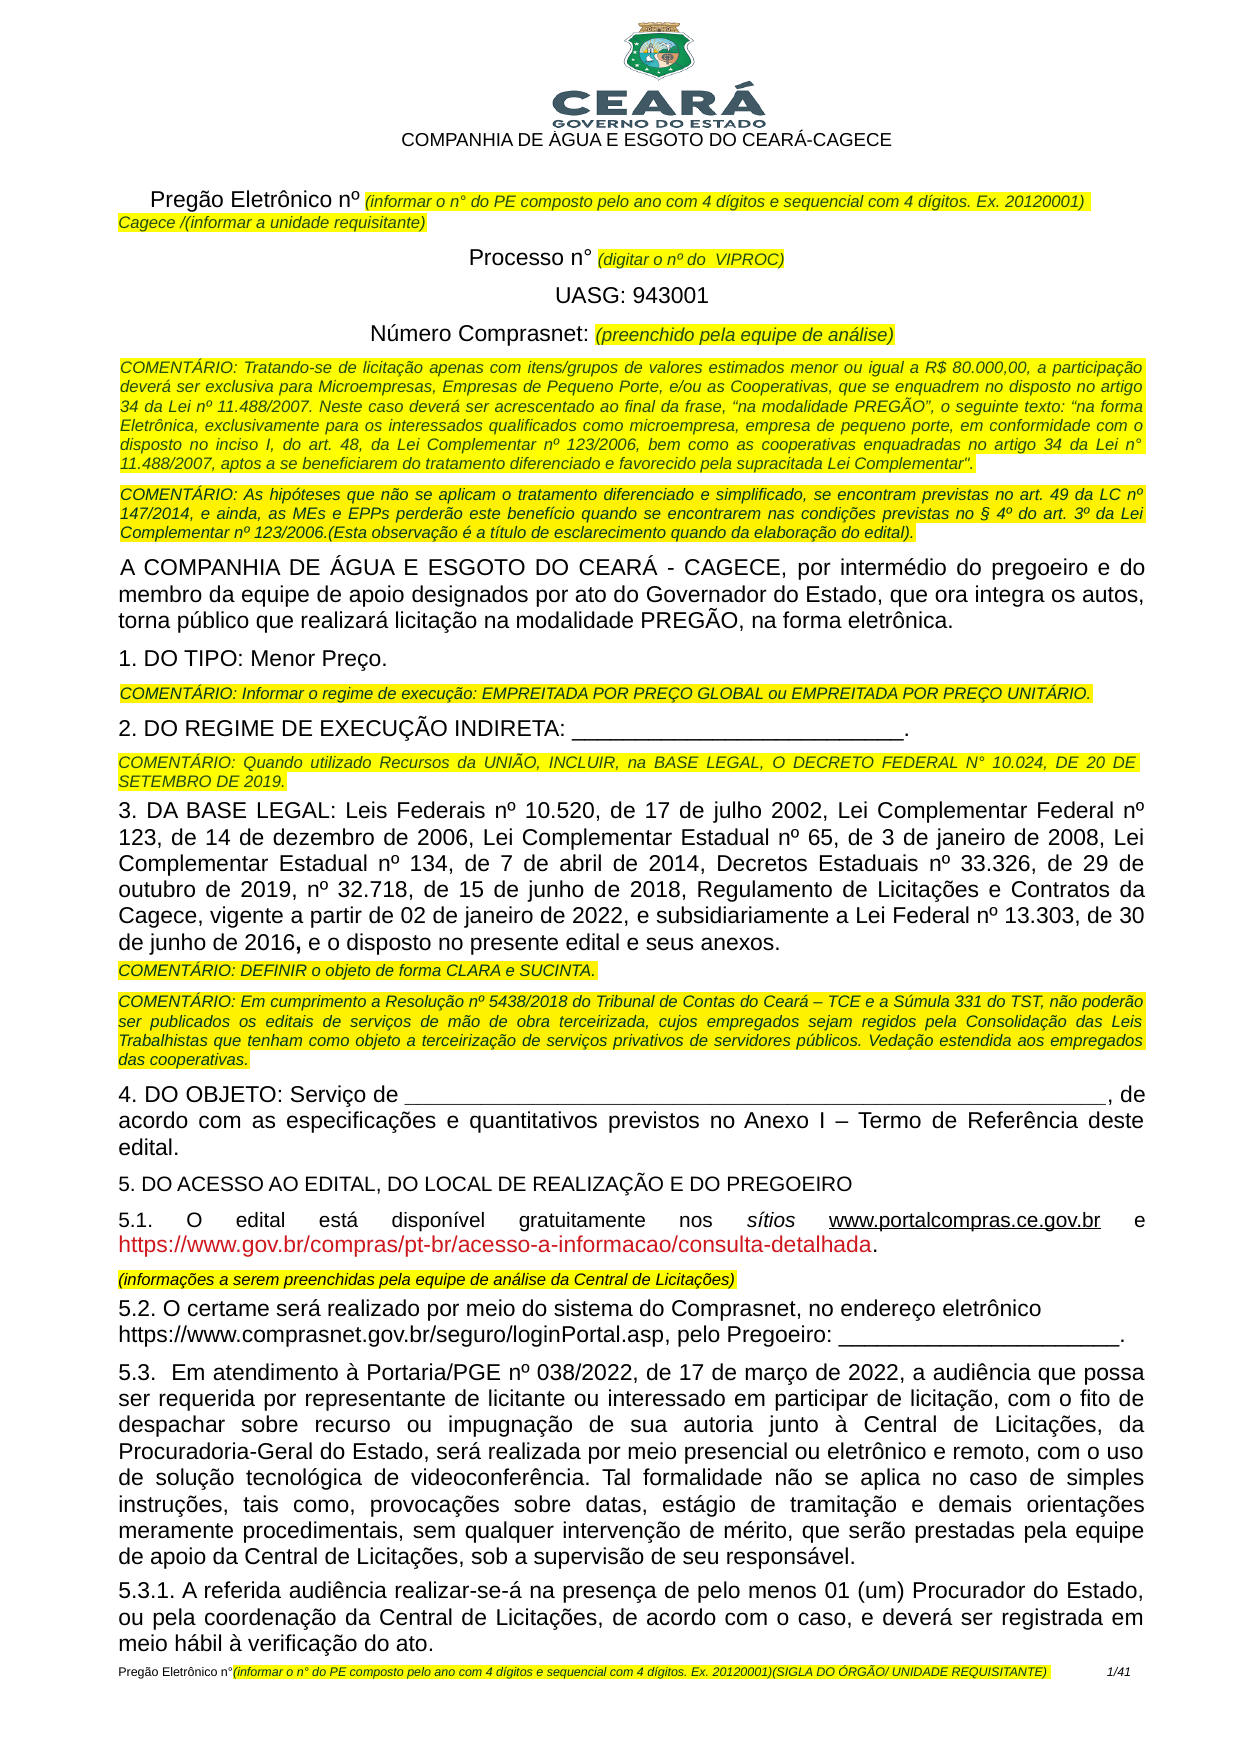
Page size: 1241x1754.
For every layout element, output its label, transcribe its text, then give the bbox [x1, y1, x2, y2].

text 1. DO TIPO: Menor Preço. [118, 645, 1146, 672]
text 5. DO ACESSO AO EDITAL, DO LOCAL DE REALIZAÇÃO E DO PREGOEIRO [118, 1172, 1146, 1196]
text 5.3.1. A referida audiência realizar-se-á na presença de pelo menos 01 (um) Procurador do Estado, ou pela coordenação da Central de Licitações, de acordo com o caso, e deverá ser registrada em meio hábil à verificação do ato. [118, 1577, 1146, 1656]
text COMENTÁRIO: Quando utilizado Recursos da UNIÃO, INCLUIR, na BASE LEGAL, O DECRETO FEDERAL N° 10.024, DE 20 DE SETEMBRO DE 2019. [118, 753, 1140, 791]
text A Companhia de Água e Esgoto do Ceará - Cagece, por intermédio do pregoeiro e do membro da equipe de apoio designados por ato do Governador do Estado, que ora integra os autos, torna público que realizará licitação na modalidade PREGÃO, na forma eletrônica. [118, 554, 1146, 633]
text Número Comprasnet: (preenchido pela equipe de análise) [119, 320, 1146, 346]
text COMENTÁRIO: Informar o regime de execução: EMPREITADA POR PREÇO GLOBAL ou EMPREITADA POR PREÇO UNITÁRIO. [119, 683, 1146, 703]
text 5.3. Em atendimento à Portaria/PGE nº 038/2022, de 17 de março de 2022, a audiência que possa ser requerida por representante de licitante ou interessado em participar de licitação, com o fito de despachar sobre recurso ou impugnação de sua autoria junto à Central de Licitações, da Procuradoria-Geral do Estado, será realizada por meio presencial ou eletrônico e remoto, com o uso de solução tecnológica de videoconferência. Tal formalidade não se aplica no caso de simples instruções, tais como, provocações sobre datas, estágio de tramitação e demais orientações meramente procedimentais, sem qualquer intervenção de mérito, que serão prestadas pela equipe de apoio da Central de Licitações, sob a supervisão de seu responsável. [118, 1359, 1146, 1569]
text 5.1. O edital está disponível gratuitamente nos sítios www.portalcompras.ce.gov.br e https://www.gov.br/compras/pt-br/acesso-a-informacao/consulta-detalhada. [118, 1207, 1146, 1258]
text COMENTÁRIO: Em cumprimento a Resolução nº 5438/2018 do Tribunal de Contas do Ceará – TCE e a Súmula 331 do TST, não poderão ser publicados os editais de serviços de mão de obra terceirizada, cujos empregados sejam regidos pela Consolidação das Leis Trabalhistas que tenham como objeto a terceirização de serviços privativos de servidores públicos. Vedação estendida aos empregados das cooperativas. [118, 992, 1146, 1069]
text COMENTÁRIO: DEFINIR o objeto de forma CLARA e SUCINTA. [118, 961, 1146, 980]
text UASG: 943001 [118, 282, 1146, 308]
text 4. DO OBJETO: Serviço de _______________________________________________________, de acordo com as especificações e quantitativos previstos no Anexo I – Termo de Referência deste edital. [118, 1081, 1146, 1160]
text 5.2. O certame será realizado por meio do sistema do Comprasnet, no endereço eletrônico https://www.comprasnet.gov.br/seguro/loginPortal.asp, pelo Pregoeiro: ______________________. [118, 1295, 1146, 1347]
text 2. DO REGIME DE EXECUÇÃO INDIRETA: __________________________. [118, 714, 1146, 741]
text Pregão Eletrônico nº (informar o n° do PE composto pelo ano com 4 dígitos e sequencial com 4 dígitos. Ex. 20120001) Cagece /(informar a unidade requisitante) [118, 186, 1146, 232]
text COMENTÁRIO: Tratando-se de licitação apenas com itens/grupos de valores estimados menor ou igual a R$ 80.000,00, a participação deverá ser exclusiva para Microempresas, Empresas de Pequeno Porte, e/ou as Cooperativas, que se enquadrem no disposto no artigo 34 da Lei nº 11.488/2007. Neste caso deverá ser acrescentado ao final da frase, “na modalidade PREGÃO”, o seguinte texto: “na forma Eletrônica, exclusivamente para os interessados qualificados como microempresa, empresa de pequeno porte, em conformidade com o disposto no inciso I, do art. 48, da Lei Complementar nº 123/2006, bem como as cooperativas enquadradas no artigo 34 da Lei n° 11.488/2007, aptos a se beneficiarem do tratamento diferenciado e favorecido pela supracitada Lei Complementar". [120, 358, 1146, 473]
text 3. DA BASE LEGAL: Leis Federais nº 10.520, de 17 de julho 2002, Lei Complementar Federal nº 123, de 14 de dezembro de 2006, Lei Complementar Estadual nº 65, de 3 de janeiro de 2008, Lei Complementar Estadual nº 134, de 7 de abril de 2014, Decretos Estaduais nº 33.326, de 29 de outubro de 2019, nº 32.718, de 15 de junho de 2018, Regulamento de Licitações e Contratos da Cagece, vigente a partir de 02 de janeiro de 2022, e subsidiariamente a Lei Federal nº 13.303, de 30 de junho de 2016, e o disposto no presente edital e seus anexos. [118, 797, 1146, 955]
text Processo n° (digitar o nº do VIPROC) [118, 243, 1146, 270]
text COMENTÁRIO: As hipóteses que não se aplicam o tratamento diferenciado e simplificado, se encontram previstas no art. 49 da LC nº 147/2014, e ainda, as MEs e EPPs perderão este benefício quando se encontrarem nas condições previstas no § 4º do art. 3º da Lei Complementar nº 123/2006.(Esta observação é a título de esclarecimento quando da elaboração do edital). [120, 485, 1146, 542]
text (informações a serem preenchidas pela equipe de análise da Central de Licitações) [118, 1270, 1146, 1289]
picture [531, 18, 786, 131]
